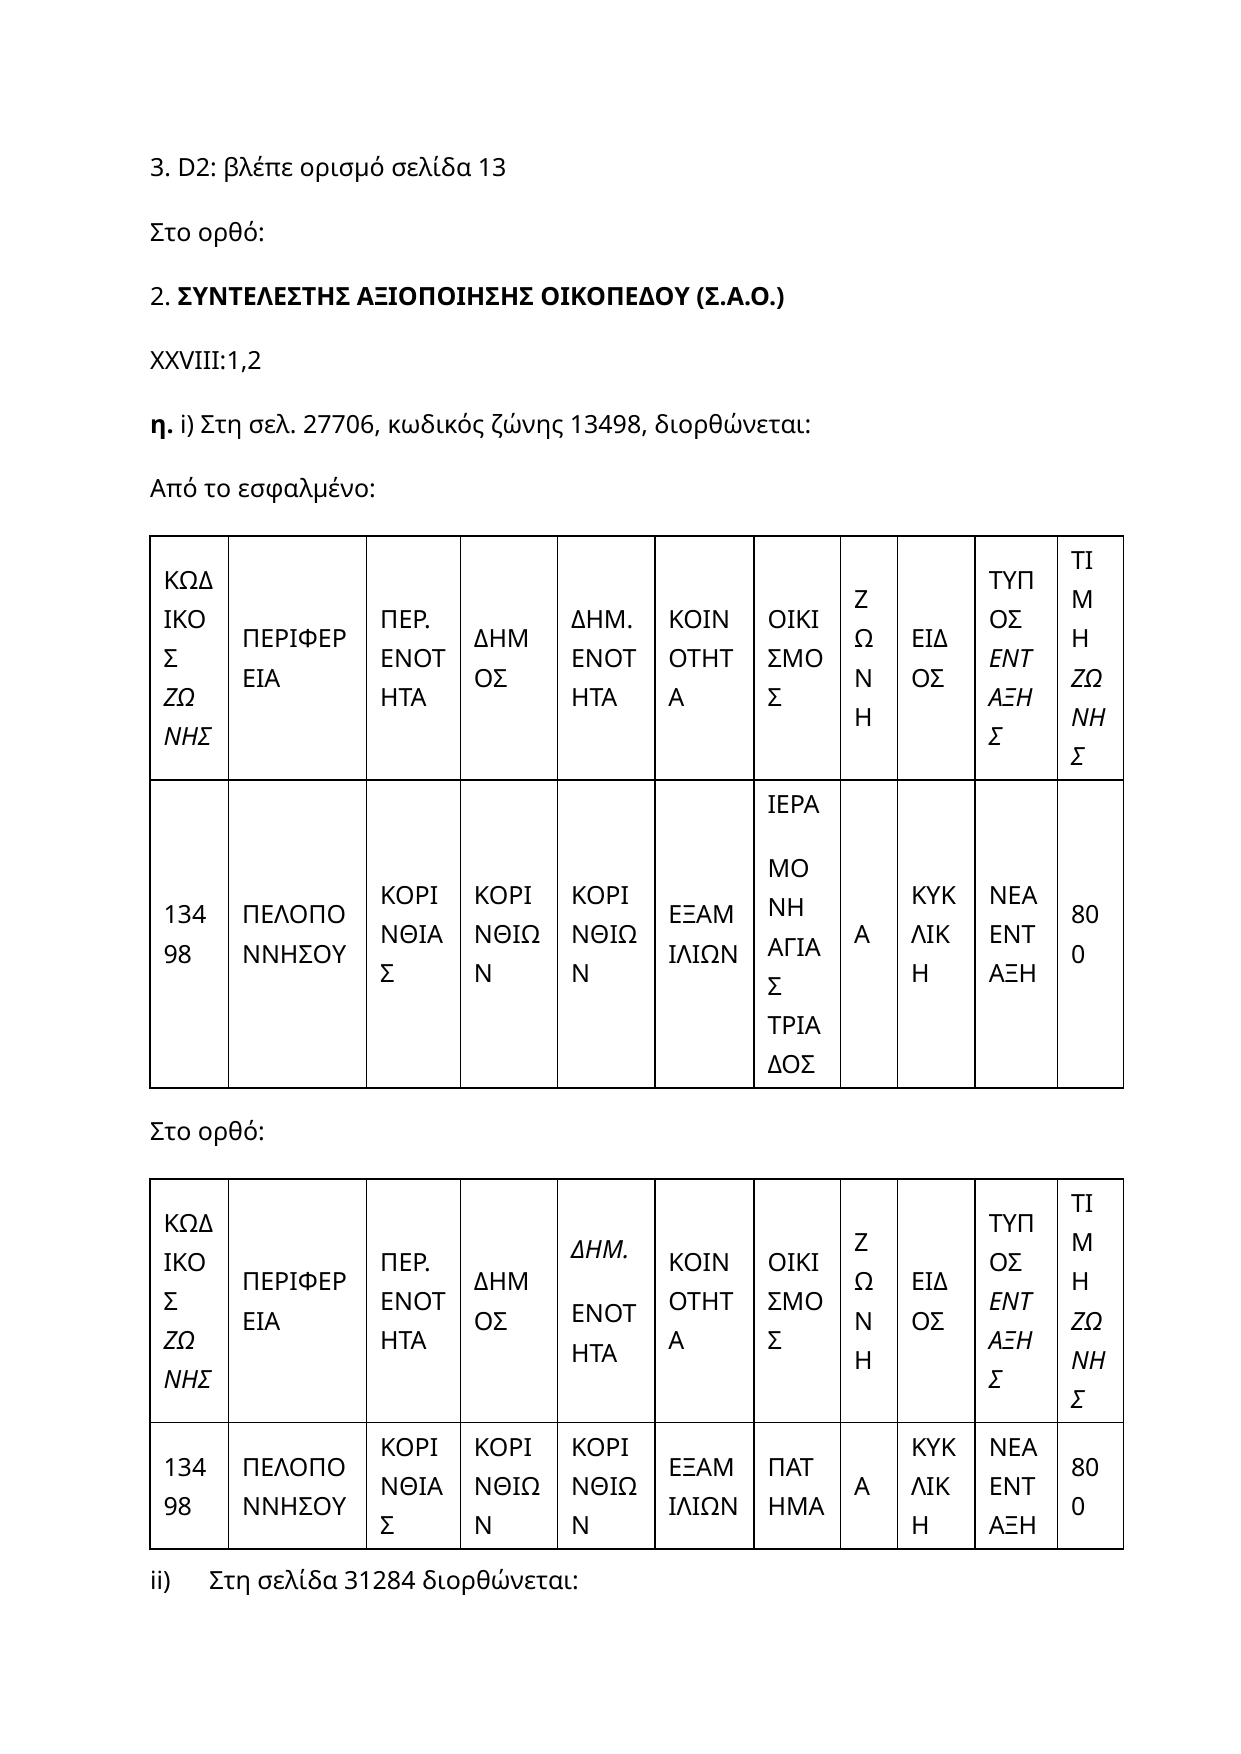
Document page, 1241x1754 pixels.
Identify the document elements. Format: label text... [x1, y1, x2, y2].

table_cell Α [841, 1423, 897, 1548]
table_cell ΝΕΑ ΕΝΤΑΞΗ [976, 781, 1057, 1087]
table_cell 800 [1058, 781, 1123, 1087]
table_cell ΠΑΤΗΜΑ [755, 1423, 840, 1548]
table_header ΚΟΙΝΟΤΗΤΑ [656, 537, 753, 779]
table_cell 13498 [151, 1423, 228, 1548]
table_header ΤΙΜΗ ΖΩΝΗΣ [1058, 537, 1123, 779]
table_header ΖΩΝΗ [841, 1180, 897, 1422]
table_header ΤΥΠΟΣ ΕΝΤΑΞΗΣ [976, 537, 1057, 779]
table_header ΚΟΙΝΟΤΗΤΑ [656, 1180, 753, 1422]
table_cell ΚΟΡΙΝΘΙΩΝ [461, 781, 557, 1087]
table_header ΠΕΡΙΦΕΡΕΙΑ [229, 537, 366, 779]
table_cell ΚΟΡΙΝΘΙΑΣ [367, 1423, 460, 1548]
table_cell ΚΥΚΛΙΚΗ [898, 781, 974, 1087]
table_cell ΠΕΛΟΠΟΝΝΗΣΟΥ [229, 1423, 366, 1548]
table_cell ΚΥΚΛΙΚΗ [898, 1423, 974, 1548]
table_cell ΚΟΡΙΝΘΙΑΣ [367, 781, 460, 1087]
text Από το εσφαλμένο: [150, 471, 1090, 505]
table_header ΤΥΠΟΣ ΕΝΤΑΞΗΣ [976, 1180, 1057, 1422]
text 2. ΣΥΝΤΕΛΕΣΤΗΣ ΑΞΙΟΠΟΙΗΣΗΣ ΟΙΚΟΠΕΔΟΥ (Σ.Α.Ο.) [150, 278, 1090, 312]
table_header ΠΕΡΙΦΕΡΕΙΑ [229, 1180, 366, 1422]
table_cell ΚΟΡΙΝΘΙΩΝ [558, 781, 654, 1087]
text Στο ορθό: [150, 1114, 1090, 1148]
table_header ΖΩΝΗ [841, 537, 897, 779]
table_header ΤΙΜΗ ΖΩΝΗΣ [1058, 1180, 1123, 1422]
table_header ΕΙΔΟΣ [898, 1180, 974, 1422]
list ii) Στη σελίδα 31284 διορθώνεται: [150, 1562, 1090, 1596]
table_header ΔΗΜΟΣ [461, 537, 557, 779]
text 3. D2: βλέπε ορισμό σελίδα 13 [150, 150, 1090, 184]
text XXVIII:1,2 [150, 342, 1090, 377]
table_cell ΙΕΡΑ ΜΟΝΗ ΑΓΙΑΣ ΤΡΙΑΔΟΣ [755, 781, 840, 1087]
table_cell ΠΕΛΟΠΟΝΝΗΣΟΥ [229, 781, 366, 1087]
text η. i) Στη σελ. 27706, κωδικός ζώνης 13498, διορθώνεται: [150, 407, 1090, 441]
table_header ΚΩΔΙΚΟΣ ΖΩΝΗΣ [151, 537, 228, 779]
table_cell 800 [1058, 1423, 1123, 1548]
table_header ΔΗΜ. ΕΝΟΤΗΤΑ [558, 537, 654, 779]
table_header ΠΕΡ. ΕΝΟΤΗΤΑ [367, 537, 460, 779]
table_cell 13498 [151, 781, 228, 1087]
table_header ΕΙΔΟΣ [898, 537, 974, 779]
table_header ΟΙΚΙΣΜΟΣ [755, 1180, 840, 1422]
table_header ΠΕΡ. ΕΝΟΤΗΤΑ [367, 1180, 460, 1422]
table_header ΔΗΜ. ΕΝΟΤΗΤΑ [558, 1180, 654, 1422]
table_header ΚΩΔΙΚΟΣ ΖΩΝΗΣ [151, 1180, 228, 1422]
table_cell ΚΟΡΙΝΘΙΩΝ [558, 1423, 654, 1548]
table_cell Α [841, 781, 897, 1087]
table_cell ΕΞΑΜΙΛΙΩΝ [656, 1423, 753, 1548]
text Στο ορθό: [150, 214, 1090, 248]
table_cell ΚΟΡΙΝΘΙΩΝ [461, 1423, 557, 1548]
table_header ΟΙΚΙΣΜΟΣ [755, 537, 840, 779]
table_cell ΝΕΑ ΕΝΤΑΞΗ [976, 1423, 1057, 1548]
table_header ΔΗΜΟΣ [461, 1180, 557, 1422]
table_cell ΕΞΑΜΙΛΙΩΝ [656, 781, 753, 1087]
